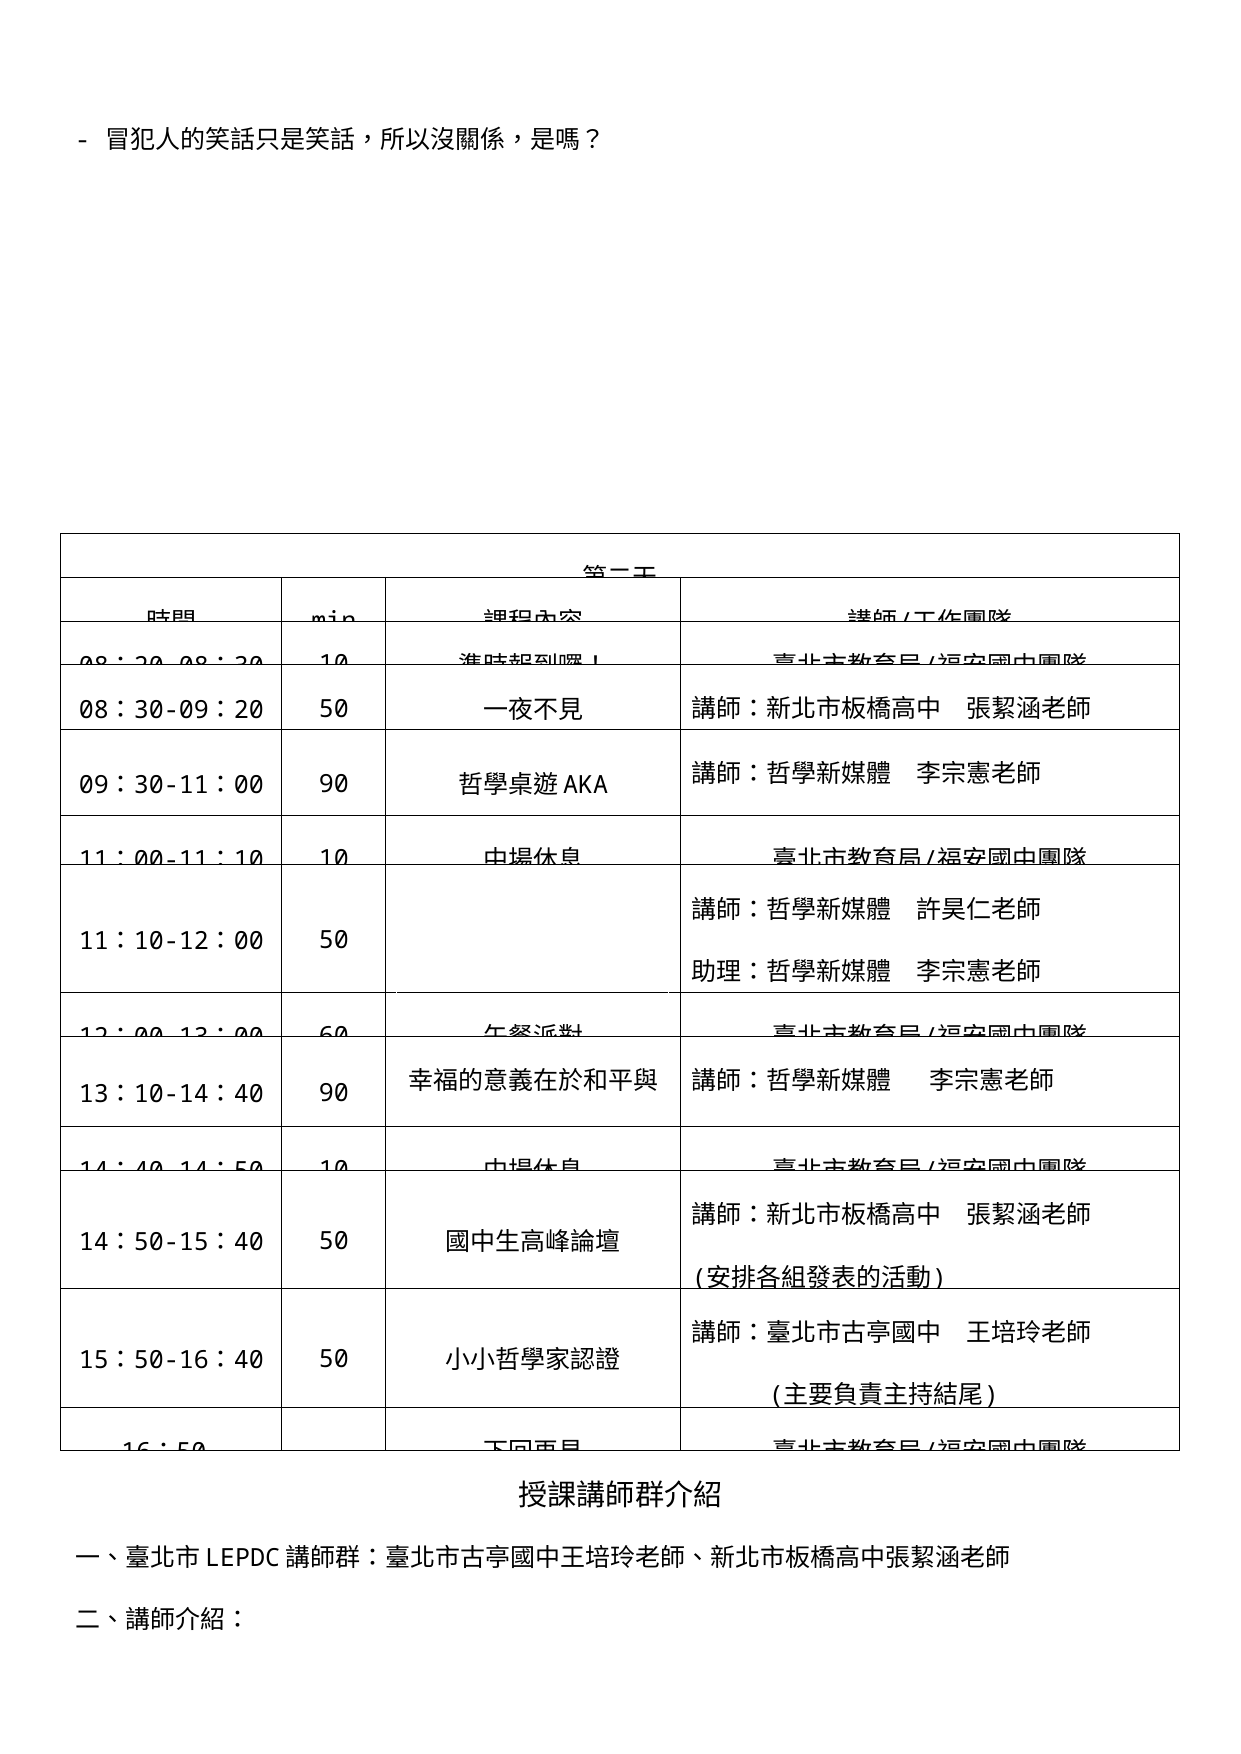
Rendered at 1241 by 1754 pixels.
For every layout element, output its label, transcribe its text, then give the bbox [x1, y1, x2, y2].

table_cell 13：10-14：40 [61, 1037, 281, 1126]
table_cell 時間 [155, 614, 165, 621]
table_cell 午餐派對 [386, 993, 680, 1036]
table_cell 臺北市教育局/福安國中團隊 [681, 993, 1179, 1036]
table_cell 國中生高峰論壇 [386, 1171, 680, 1288]
table_header 第二天 [61, 534, 1179, 577]
table_cell 50 [282, 1289, 385, 1407]
text - 冒犯人的笑話只是笑話，所以沒關係，是嗎？ [75, 96, 1165, 158]
table_cell 講師：哲學新媒體 李宗憲老師 助理：哲學新媒體 許昊仁老師 [681, 1037, 1179, 1126]
table_cell 10 [282, 1127, 385, 1170]
table_cell 時間 [61, 578, 281, 621]
table_cell 講師：哲學新媒體 李宗憲老師 助理：哲學新媒體 許昊仁老師 [681, 730, 1179, 815]
table_cell 講師：臺北市古亭國中 王培玲老師 (主要負責主持結尾) 助理：新北市板橋高中 張絜涵老師 [681, 1289, 1179, 1407]
table_cell 小小哲學家認證 [386, 1289, 680, 1407]
table_cell 90 [282, 1037, 385, 1126]
table_cell 10 [282, 622, 385, 664]
table_cell 準時報到囉！ [386, 622, 680, 664]
table_cell 90 [282, 730, 385, 815]
table_cell 中場休息 [386, 816, 680, 864]
table_cell - [282, 1408, 385, 1450]
table_cell 講師：新北市板橋高中 張絜涵老師 (安排各組發表的活動) 助理：臺北市古亭國中 王培玲老師 [681, 1171, 1179, 1288]
table_cell 課程內容 [386, 578, 680, 621]
table_cell 哲學桌遊AKA [386, 730, 680, 815]
table_cell 08：20-08：30 [61, 622, 281, 664]
table_cell 12：00-13：00 [61, 993, 281, 1036]
table_cell 50 [282, 1171, 385, 1288]
table_cell 11：10-12：00 [61, 865, 281, 992]
table_cell 50 [282, 865, 385, 992]
table_cell 50 [282, 665, 385, 729]
table_cell 戰爭一定是惡的嗎？ 還是勝利才是善的呢？ [397, 866, 668, 992]
table_cell 一夜不見 [386, 665, 680, 729]
text 授課講師群介紹 [75, 1451, 1165, 1514]
table_cell 臺北市教育局/福安國中團隊 [681, 1408, 1179, 1450]
table_cell 下回再見 [386, 1408, 680, 1450]
table_cell 10 [337, 1162, 342, 1170]
table_cell 下回再見 [512, 1442, 529, 1450]
table_cell 16：50- [61, 1408, 281, 1450]
table_cell 10 [337, 656, 342, 664]
text 二、講師介紹： [75, 1576, 1165, 1639]
table_cell 戰爭一定是惡的嗎？ 還是勝利才是善的呢？ [386, 865, 396, 992]
table_cell 15：50-16：40 [61, 1289, 281, 1407]
table_cell 臺北市教育局/福安國中團隊 [681, 622, 1179, 664]
table_cell 臺北市教育局/福安國中團隊 [681, 1127, 1179, 1170]
table_cell 中場休息 [386, 1127, 680, 1170]
table_cell 14：40-14：50 [61, 1127, 281, 1170]
table_cell 講師：哲學新媒體 許昊仁老師 助理：哲學新媒體 李宗憲老師 [681, 865, 1179, 992]
table_cell 臺北市教育局/福安國中團隊 [681, 816, 1179, 864]
table_cell 講師/工作團隊 [681, 578, 1179, 621]
table_cell 11：00-11：10 [61, 816, 281, 864]
table_cell 09：30-11：00 [61, 730, 281, 815]
table_cell 戰爭一定是惡的嗎？ 還是勝利才是善的呢？ [669, 865, 680, 992]
table_cell 08：30-09：20 [61, 665, 281, 729]
table_cell 10 [282, 816, 385, 864]
table_cell 60 [337, 1028, 342, 1036]
table_cell min [282, 578, 385, 621]
table_cell 14：50-15：40 [61, 1171, 281, 1288]
text 一、臺北市LEPDC講師群：臺北市古亭國中王培玲老師、新北市板橋高中張絜涵老師 [75, 1514, 1165, 1576]
table_cell 60 [282, 993, 385, 1036]
table_cell 講師：新北市板橋高中 張絜涵老師 助理：臺北市古亭國中 王培玲老師 [681, 665, 1179, 729]
table_cell 幸福的意義在於和平與自由嗎？ [386, 1037, 680, 1126]
